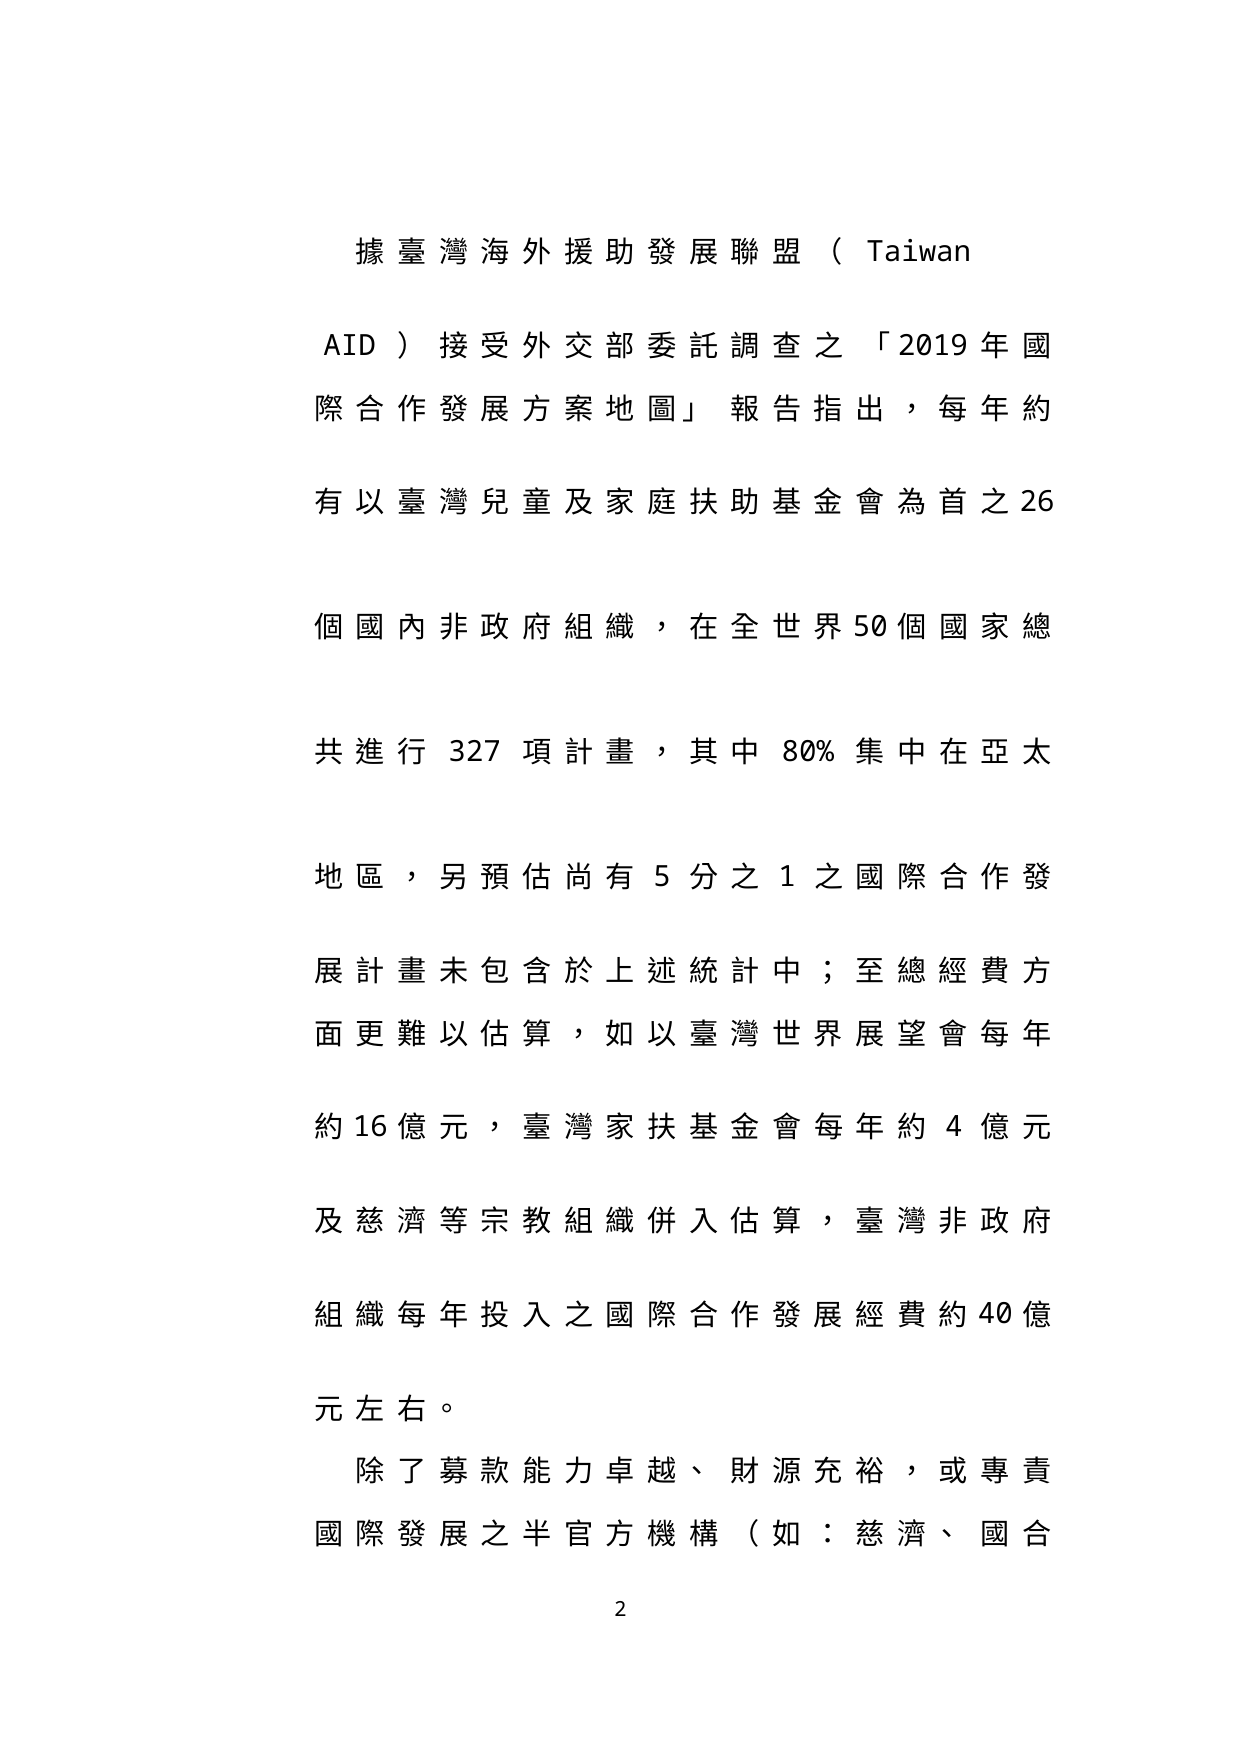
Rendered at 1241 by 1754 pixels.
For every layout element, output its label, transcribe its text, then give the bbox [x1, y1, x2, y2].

text 據臺灣海外援助發展聯盟（Taiwan AID）接受外交部委託調查之「2019年國際合作發展方案地圖」報告指出，每年約有以臺灣兒童及家庭扶助基金會為首之26個國內非政府組織，在全世界50個國家總共進行327項計畫，其中80%集中在亞太地區，另預估尚有5分之1之國際合作發展計畫未包含於上述統計中；至總經費方面更難以估算，如以臺灣世界展望會每年約16億元，臺灣家扶基金會每年約4億元及慈濟等宗教組織併入估算，臺灣非政府組織每年投入之國際合作發展經費約40億元左右。 [271, 177, 1058, 1427]
text 除了募款能力卓越、財源充裕，或專責國際發展之半官方機構（如：慈濟、國合會）外，在對社會大眾募款不易之大環境下，有些非政府組織透過申請部分政府經費補助，協助其執行國際合作計畫，有些則是直接承接政府委託辦理之國際合作計畫，不論係何種型態，非政府組織執行國際發展合作計畫時，皆得以透過政府資源上之協助而獲取更大發展空間。然據各機關提供資料，106年度至110年度投入國際合作發展事務總經費介於108億2,828萬4千元至127億5,583萬6千元之間，其中透過NGOs執行者僅介於2億6,759萬5千元至4億1,624萬6千元之間，占政府各年度投入國際合作發展事務總經費之比率最高未及4%，111年度亦預計僅占2.85%，其中除榮民醫療作業基金所從事國際交流及合作發展事務未透過NGOs執行外，餘各機關以經濟部國貿局為配合政府經貿政策，補助NGOs與國外重要工商組織建立合作關係，促進國際經貿產業合作與經貿交流，並協助國內業者推廣國際貿易，以深化雙邊經貿交流及產業合作之占比最高（達100%或95%以上）；至外交部投入國際合作發展事務總經費雖為各機關之首，然係以透過國合會執行對邦交國之援助計畫及參與國際組織計畫為主，極少透過國內NGOs執行，爰占比最低，僅介於0.67%至2.67%之間（詳表3-1-1），相較於美日韓等各國，以107年度為例，日本外務省透過NGOs執行國際合作發展計畫之比率為70%、韓國為近90%，而美國雙邊ODA總數中，約71億美金係透過補助或委辦由公民社會組織(Aid to and through CSOs)執行發展計畫，其中約85%由美國註冊之公民社會組織執行，我國透過NGOs執行國際合作發展計畫之經費比率相對偏低。 [271, 1427, 1058, 1552]
